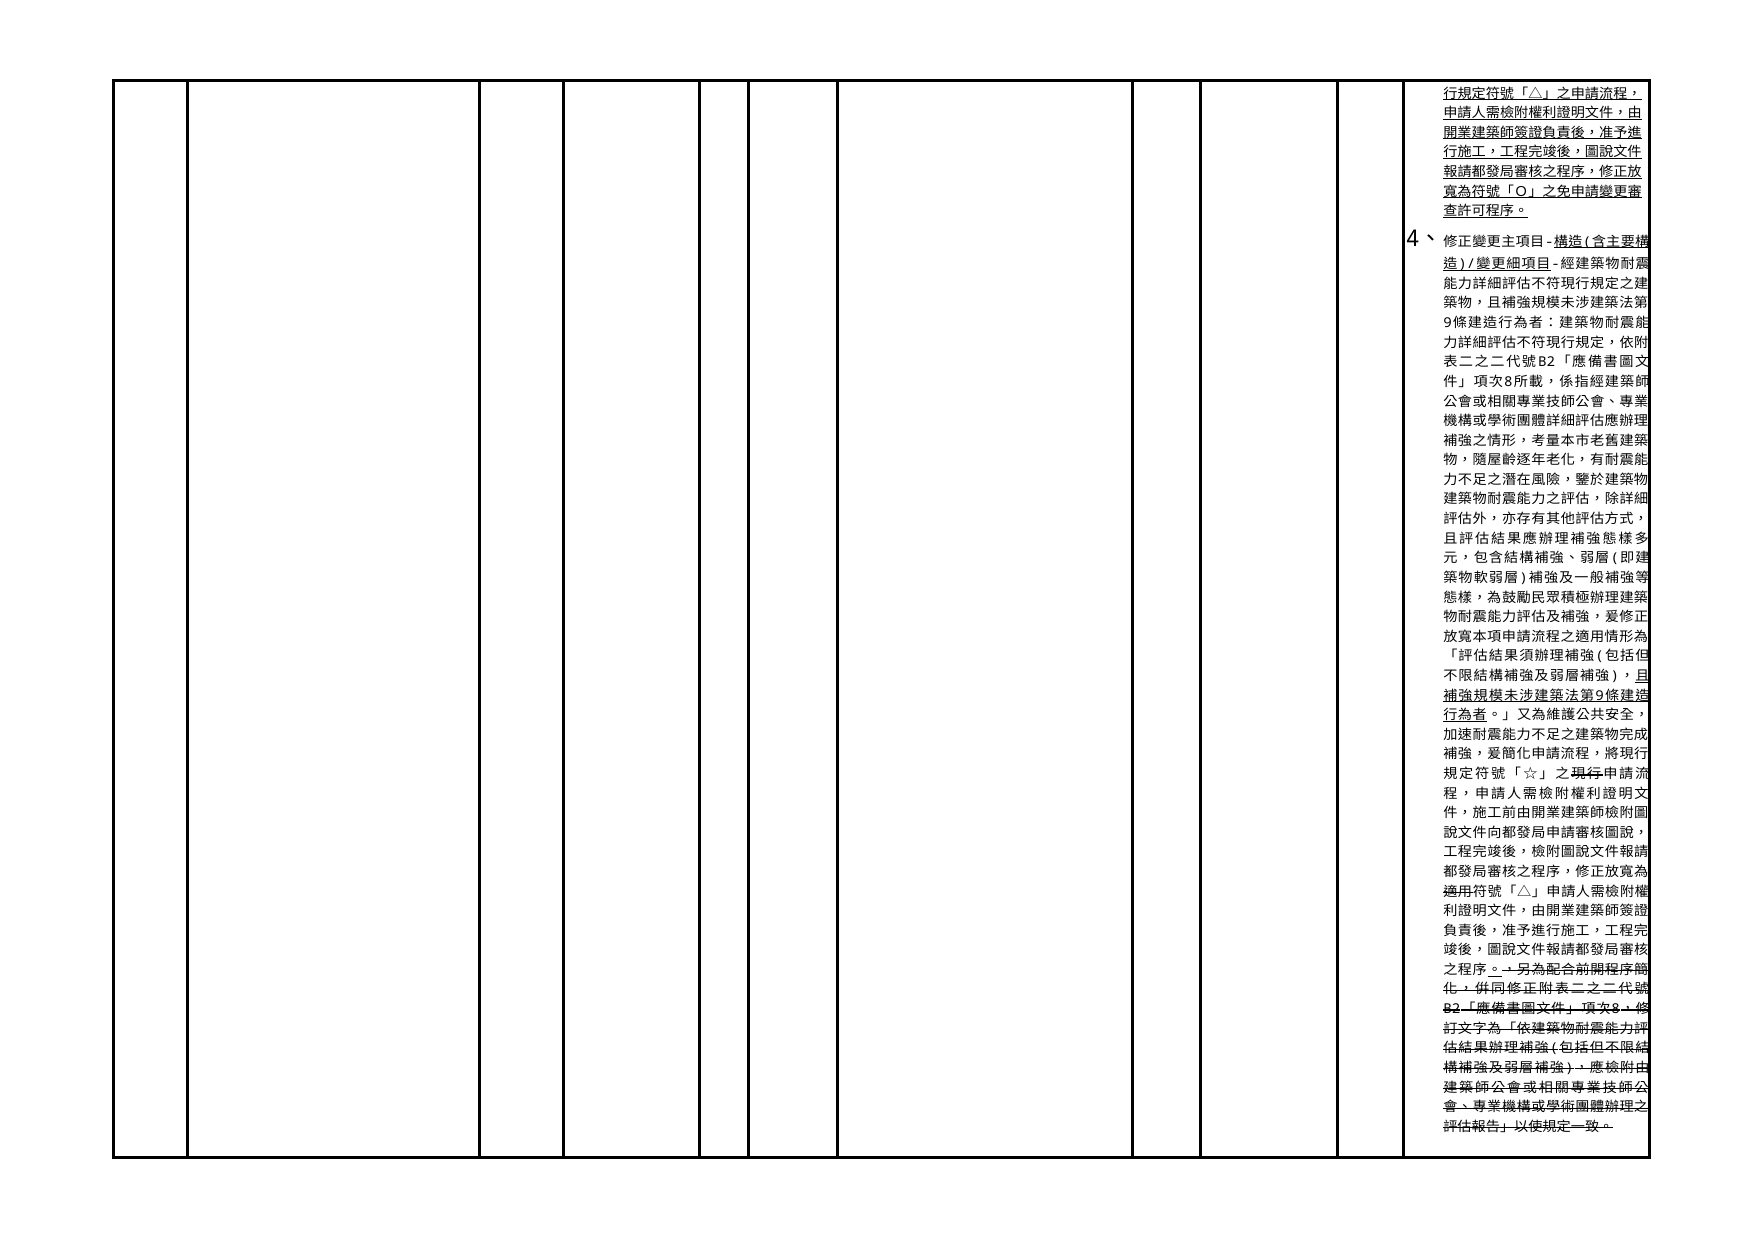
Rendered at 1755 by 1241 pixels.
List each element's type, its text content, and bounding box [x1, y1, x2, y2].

table_cell [189, 82, 478, 1156]
table_cell [1202, 82, 1336, 1156]
table_cell [750, 82, 836, 1156]
table_cell [481, 82, 562, 1156]
table_cell [1134, 82, 1199, 1156]
table_cell [839, 82, 1131, 1156]
table_cell [1339, 82, 1402, 1156]
table_cell 修正變更主項目-構造(含主要構造)/變更細項目-樑：本市建築物依法辦理鑑定，其中應針對主要構造「樑」依法鑑定所為之取樣行為，所涉法令為臺北市高氯離子混凝土建築物善後處理自治條例及臺北市高氯離子混凝土建築物鑑定原則手冊規定，考量上開規定針對本市高氯離子建築物之主要構造「樑」所定之鑽孔取樣鑑定方式，除要求鑽孔須均勻分布外，並應於完成後以無收縮水泥砂漿確實填滿回補，其工法均不影響建築物之結構安全，為加速建築物得儘早完成鑑定，維護建築物之安全，爰增訂「依法辦理鑑定所需之取樣行為」之變更細項目及其得放寬適用符號「Ｏ」之無涉及結構安全，免申請變更審查許可之免辦理變更使用執照程序(下稱免申請變更審查許可程序)。 修正變更主項目-構造(含主要構造)/變更細項目-樓地板-墊高（含表面材及非結構體之填充底材）、開口、穿孔或剔槽者：隨社會經濟型態變遷，建築物使用需求改變，因應樓地板有鋪設管線、增設衛浴之墊高需求，於一一三年三月七日邀集專家及專業公會研議後，考量樓地板墊高影響結構安全因素為墊高之單位重量或墊高總重量，非墊高面積範圍大小，爰於控管墊高之單位重量及總重量之前提下，刪除墊高(總)面積之限制，放寬樓地板墊高免申請變更使用執照流程，以縮短作業時程，達到簡化便民之目標。 修正變更主項目-構造(含主要構造)/變更細項目-因災害產生之危險建築物，且補強規模未涉建築法第9條建造行為者：災損建築物經建築師或專業技師評估認定應進行補強，其補強規模未涉建築法第9條之新建、增建、改建或修建之建造行為者，該建築物受損情形尚未達涉及結構安全程度，惟仍造成建築物之使用具備一定之危險性，而有及時處置之必要，為維護建築物公共安全，並加速災損建築物得儘早完成補強，爰修正放寬本項災損建築物之補強行為為得適用申請程序為符號「Ｏ」之免辦變更使用執照程序。簡化申請流程，將現行規定符號「△」之申請流程，申請人需檢附權利證明文件，由開業建築師簽證負責後，准予進行施工，工程完竣後，圖說文件報請都發局審核之程序，修正放寬為符號「Ｏ」之免申請變更審查許可程序。 修正變更主項目-構造(含主要構造)/變更細項目-經建築物耐震能力詳細評估不符現行規定之建築物，且補強規模未涉建築法第9條建造行為者：建築物耐震能力詳細評估不符現行規定，依附表二之二代號B2「應備書圖文件」項次8所載，係指經建築師公會或相關專業技師公會、專業機構或學術團體詳細評估應辦理補強之情形，考量本市老舊建築物，隨屋齡逐年老化，有耐震能力不足之潛在風險，鑒於建築物建築物耐震能力之評估，除詳細評估外，亦存有其他評估方式，且評估結果應辦理補強態樣多元，包含結構補強、弱層(即建築物軟弱層)補強及一般補強等態樣，為鼓勵民眾積極辦理建築物耐震能力評估及補強，爰修正放寬本項申請流程之適用情形為「評估結果須辦理補強(包括但不限結構補強及弱層補強)，且補強規模未涉建築法第9條建造行為者。」又為維護公共安全，加速耐震能力不足之建築物完成補強，爰簡化申請流程，將現行規定符號「☆」之現行申請流程，申請人需檢附權利證明文件，施工前由開業建築師檢附圖說文件向都發局申請審核圖說，工程完竣後，檢附圖說文件報請都發局審核之程序，修正放寬為適用符號「△」申請人需檢附權利證明文件，由開業建築師簽證負責後，准予進行施工，工程完竣後，圖說文件報請都發局審核之程序。，另為配合前開程序簡化，倂同修正附表二之二代號B2「應備書圖文件」項次8，修訂文字為「依建築物耐震能力評估結果辦理補強(包括但不限結構補強及弱層補強)，應檢附由建築師公會或相關專業技師公會、專業機構或學術團體辦理之評估報告」以使規定一致。 [1405, 82, 1648, 1156]
table_cell [115, 82, 186, 1156]
table_cell [565, 82, 698, 1156]
table_cell [701, 82, 747, 1156]
